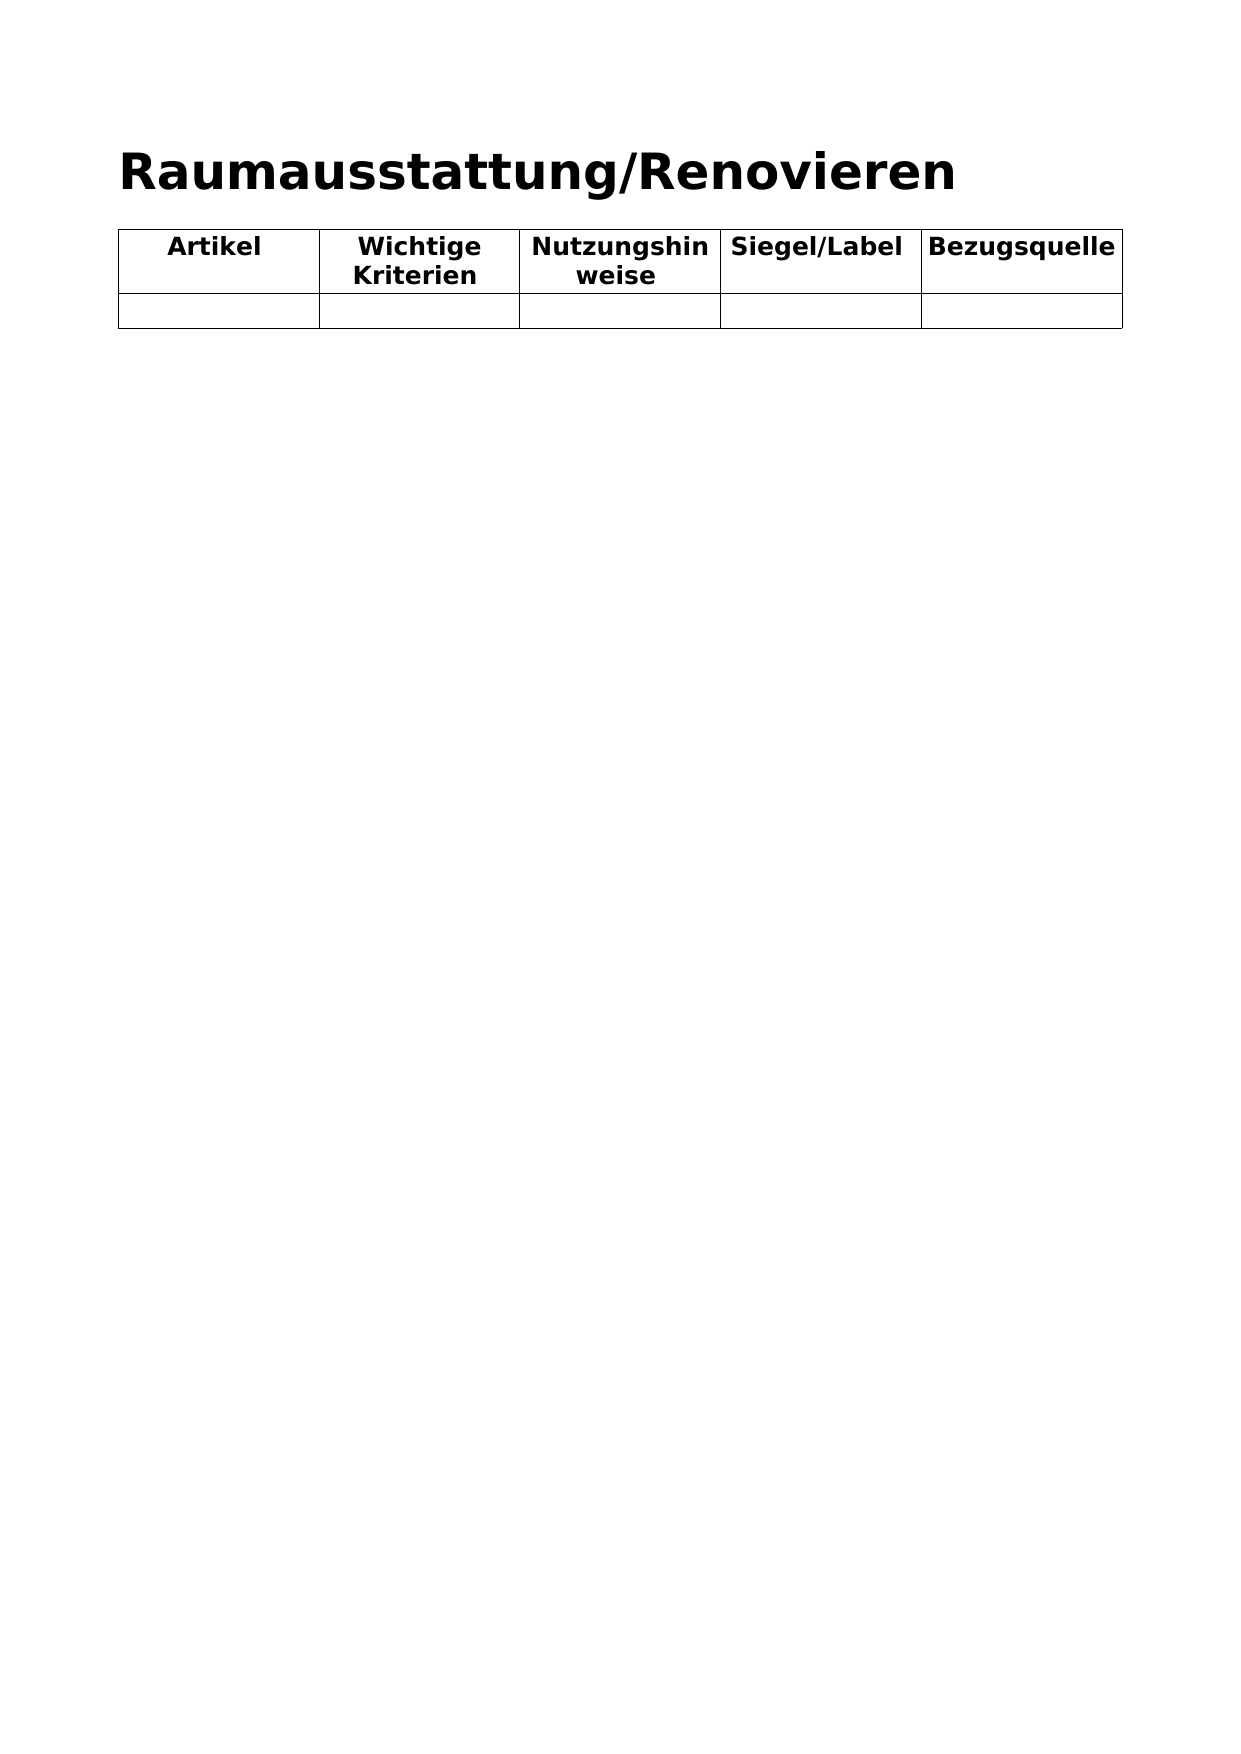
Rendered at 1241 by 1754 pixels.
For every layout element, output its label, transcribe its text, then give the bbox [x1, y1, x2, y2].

table_header Wichtige Kriterien [320, 230, 519, 293]
table_cell [320, 294, 519, 328]
table_cell [922, 294, 1122, 328]
table_header Nutzungshinweise [520, 230, 720, 293]
table_cell [721, 294, 921, 328]
table_header Siegel/Label [721, 230, 921, 293]
table_header Bezugsquelle [922, 230, 1122, 293]
table_cell [119, 294, 319, 328]
table_cell [520, 294, 720, 328]
table_header Artikel [119, 230, 319, 293]
subtitle Raumausstattung/Renovieren [118, 143, 1122, 201]
